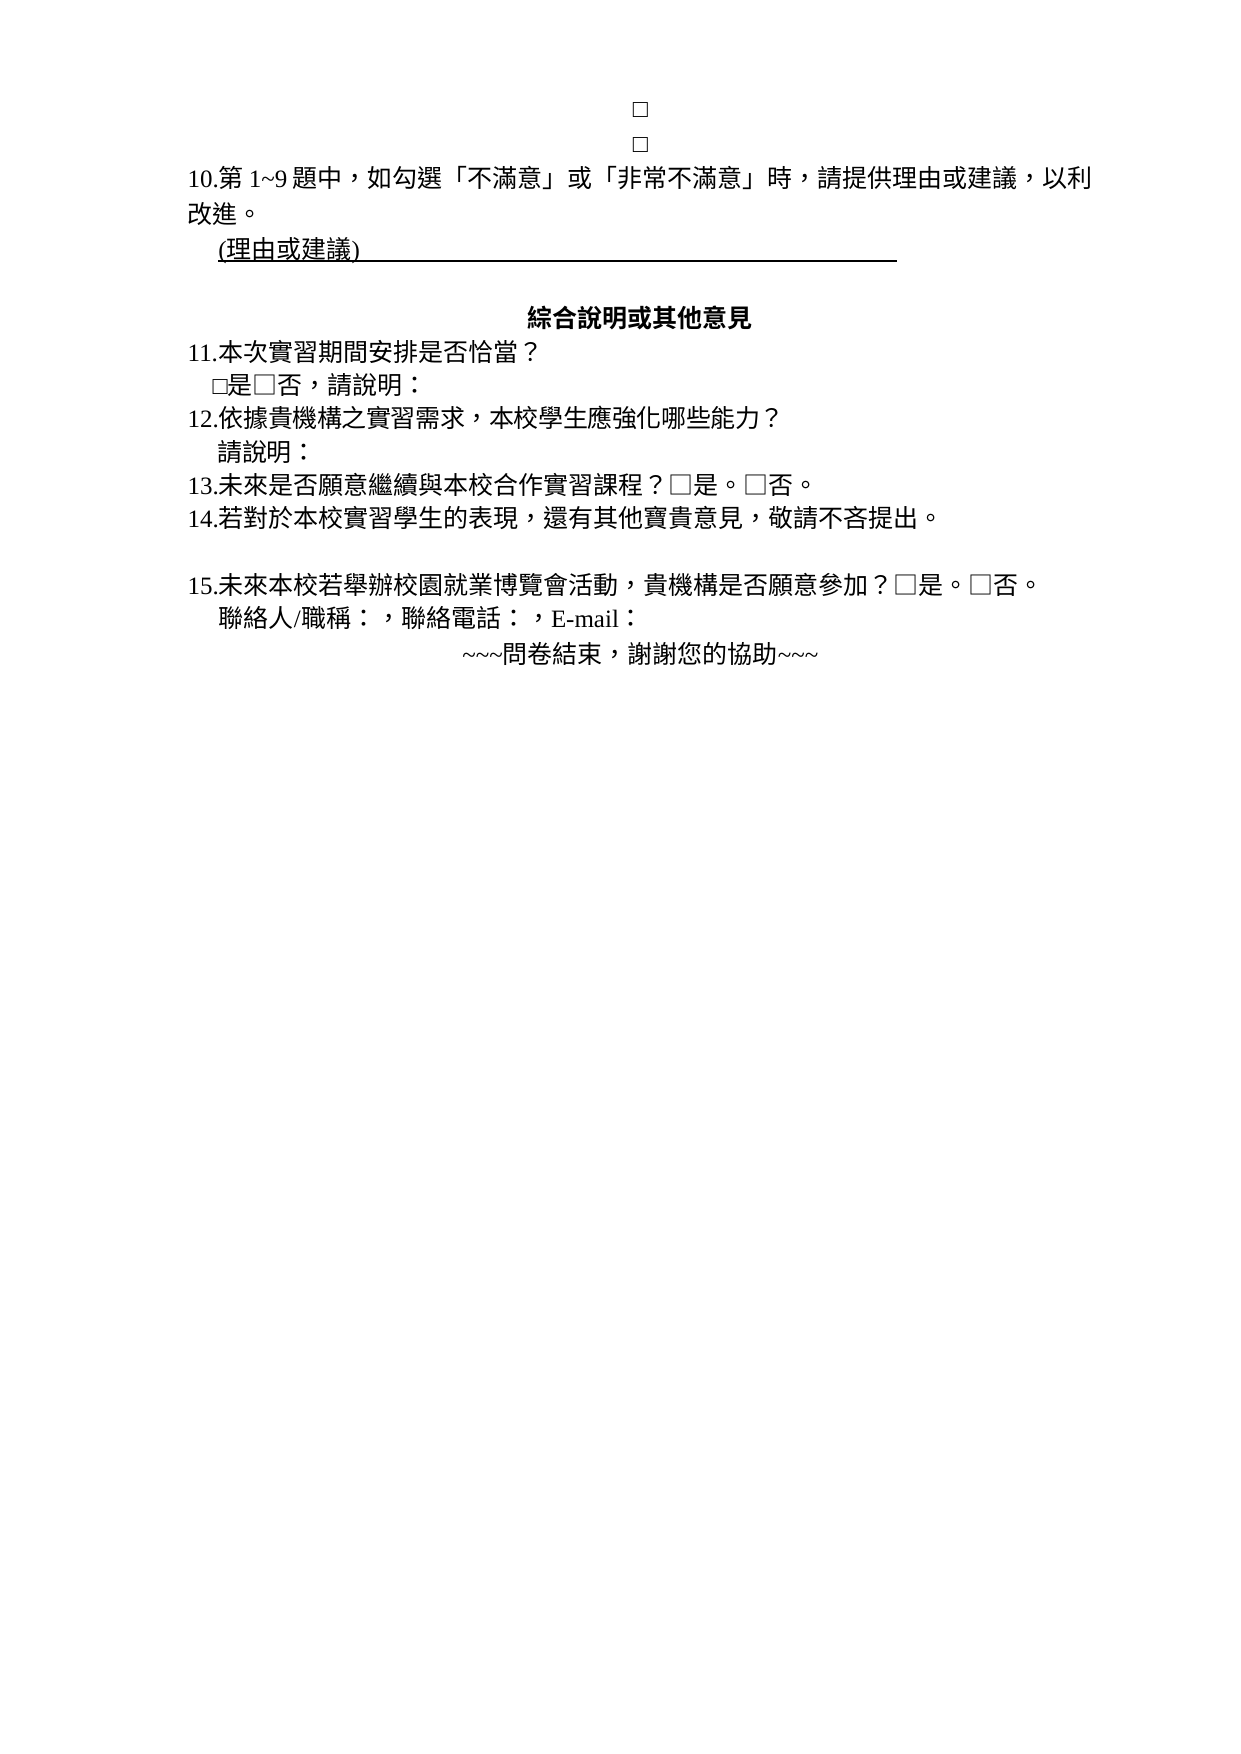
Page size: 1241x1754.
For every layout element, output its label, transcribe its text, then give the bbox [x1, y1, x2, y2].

text □是□否，請說明： [212, 368, 1093, 401]
text □ [187, 89, 1093, 124]
text 11.本次實習期間安排是否恰當？ [187, 334, 1093, 368]
text 請說明： [217, 434, 1093, 468]
text 綜合說明或其他意見 [187, 301, 1093, 334]
text ~~~問卷結束，謝謝您的協助~~~ [187, 634, 1093, 671]
text 10.第1~9題中，如勾選「不滿意」或「非常不滿意」時，請提供理由或建議，以利改進。 [187, 159, 1093, 230]
text □ [187, 124, 1093, 159]
text (理由或建議) [187, 230, 1093, 266]
text 聯絡人/職稱：，聯絡電話：，E-mail： [187, 601, 1093, 634]
text 14.若對於本校實習學生的表現，還有其他寶貴意見，敬請不吝提出。 [187, 501, 1093, 534]
text 13.未來是否願意繼續與本校合作實習課程？□是。□否。 [187, 468, 1093, 501]
text 12.依據貴機構之實習需求，本校學生應強化哪些能力？ [187, 401, 1093, 434]
text 15.未來本校若舉辦校園就業博覽會活動，貴機構是否願意參加？□是。□否。 [187, 568, 1093, 601]
